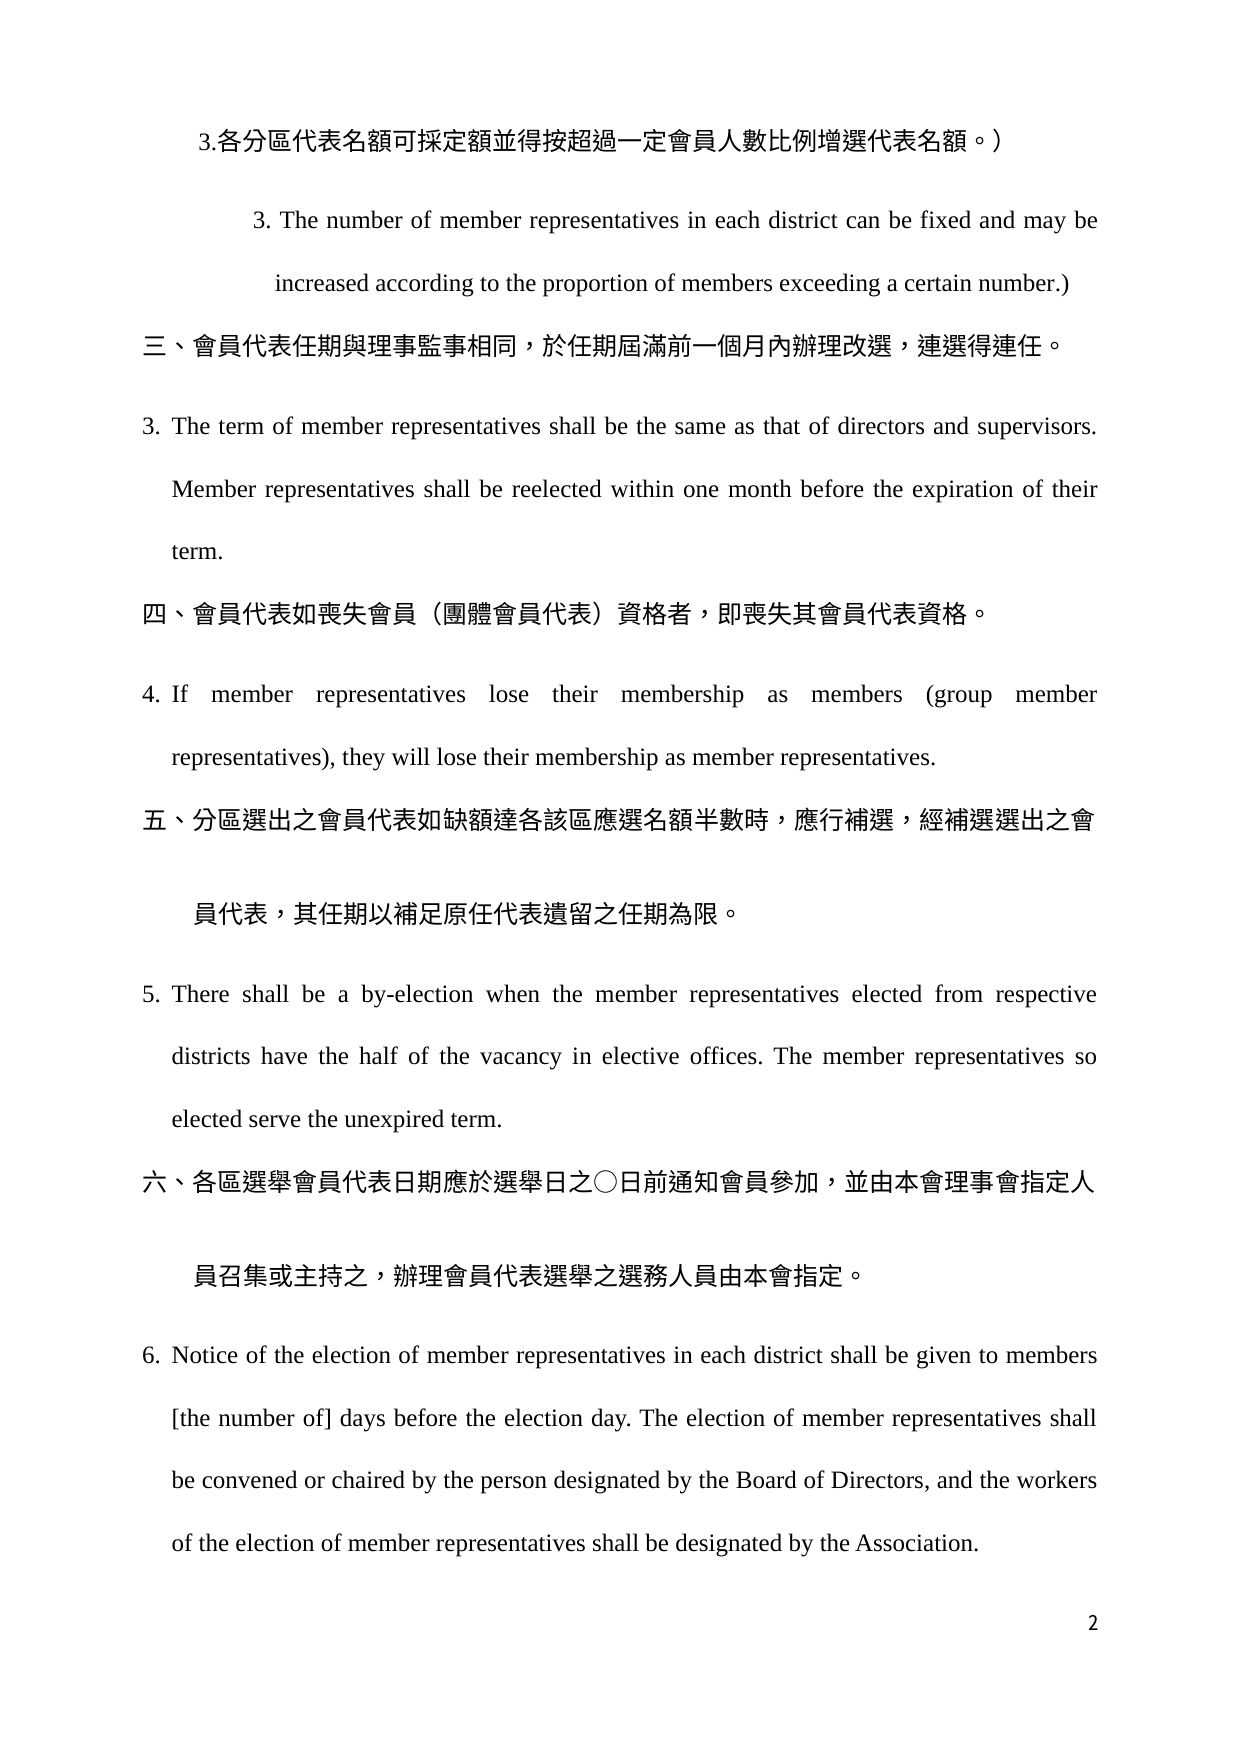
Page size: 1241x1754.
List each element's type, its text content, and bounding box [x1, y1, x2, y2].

text 3. The number of member representatives in each district can be fixed and may be increased according to the proportion of members exceeding a certain number.) [253, 178, 1098, 303]
list Notice of the election of member representatives in each district shall be given to members [the number of] days before the election day. The election of member representatives shall be convened or chaired by the person designated by the Board of Directors, and the workers of the election of member representatives shall be designated by the Association. [142, 1313, 1098, 1563]
text 三、會員代表任期與理事監事相同，於任期屆滿前一個月內辦理改選，連選得連任。 [142, 303, 1098, 366]
text 四、會員代表如喪失會員（團體會員代表）資格者，即喪失其會員代表資格。 [142, 571, 1098, 634]
list If member representatives lose their membership as members (group member representatives), they will lose their membership as member representatives. [142, 652, 1098, 777]
list The term of member representatives shall be the same as that of directors and supervisors. Member representatives shall be reelected within one month before the expiration of their term. [142, 384, 1098, 571]
list There shall be a by-election when the member representatives elected from respective districts have the half of the vacancy in elective offices. The member representatives so elected serve the unexpired term. [142, 951, 1098, 1139]
text 五、分區選出之會員代表如缺額達各該區應選名額半數時，應行補選，經補選選出之會員代表，其任期以補足原任代表遺留之任期為限。 [142, 777, 1098, 933]
text 3.各分區代表名額可採定額並得按超過一定會員人數比例增選代表名額。） [142, 98, 1098, 160]
text 六、各區選舉會員代表日期應於選舉日之○日前通知會員參加，並由本會理事會指定人員召集或主持之，辦理會員代表選舉之選務人員由本會指定。 [142, 1139, 1098, 1295]
